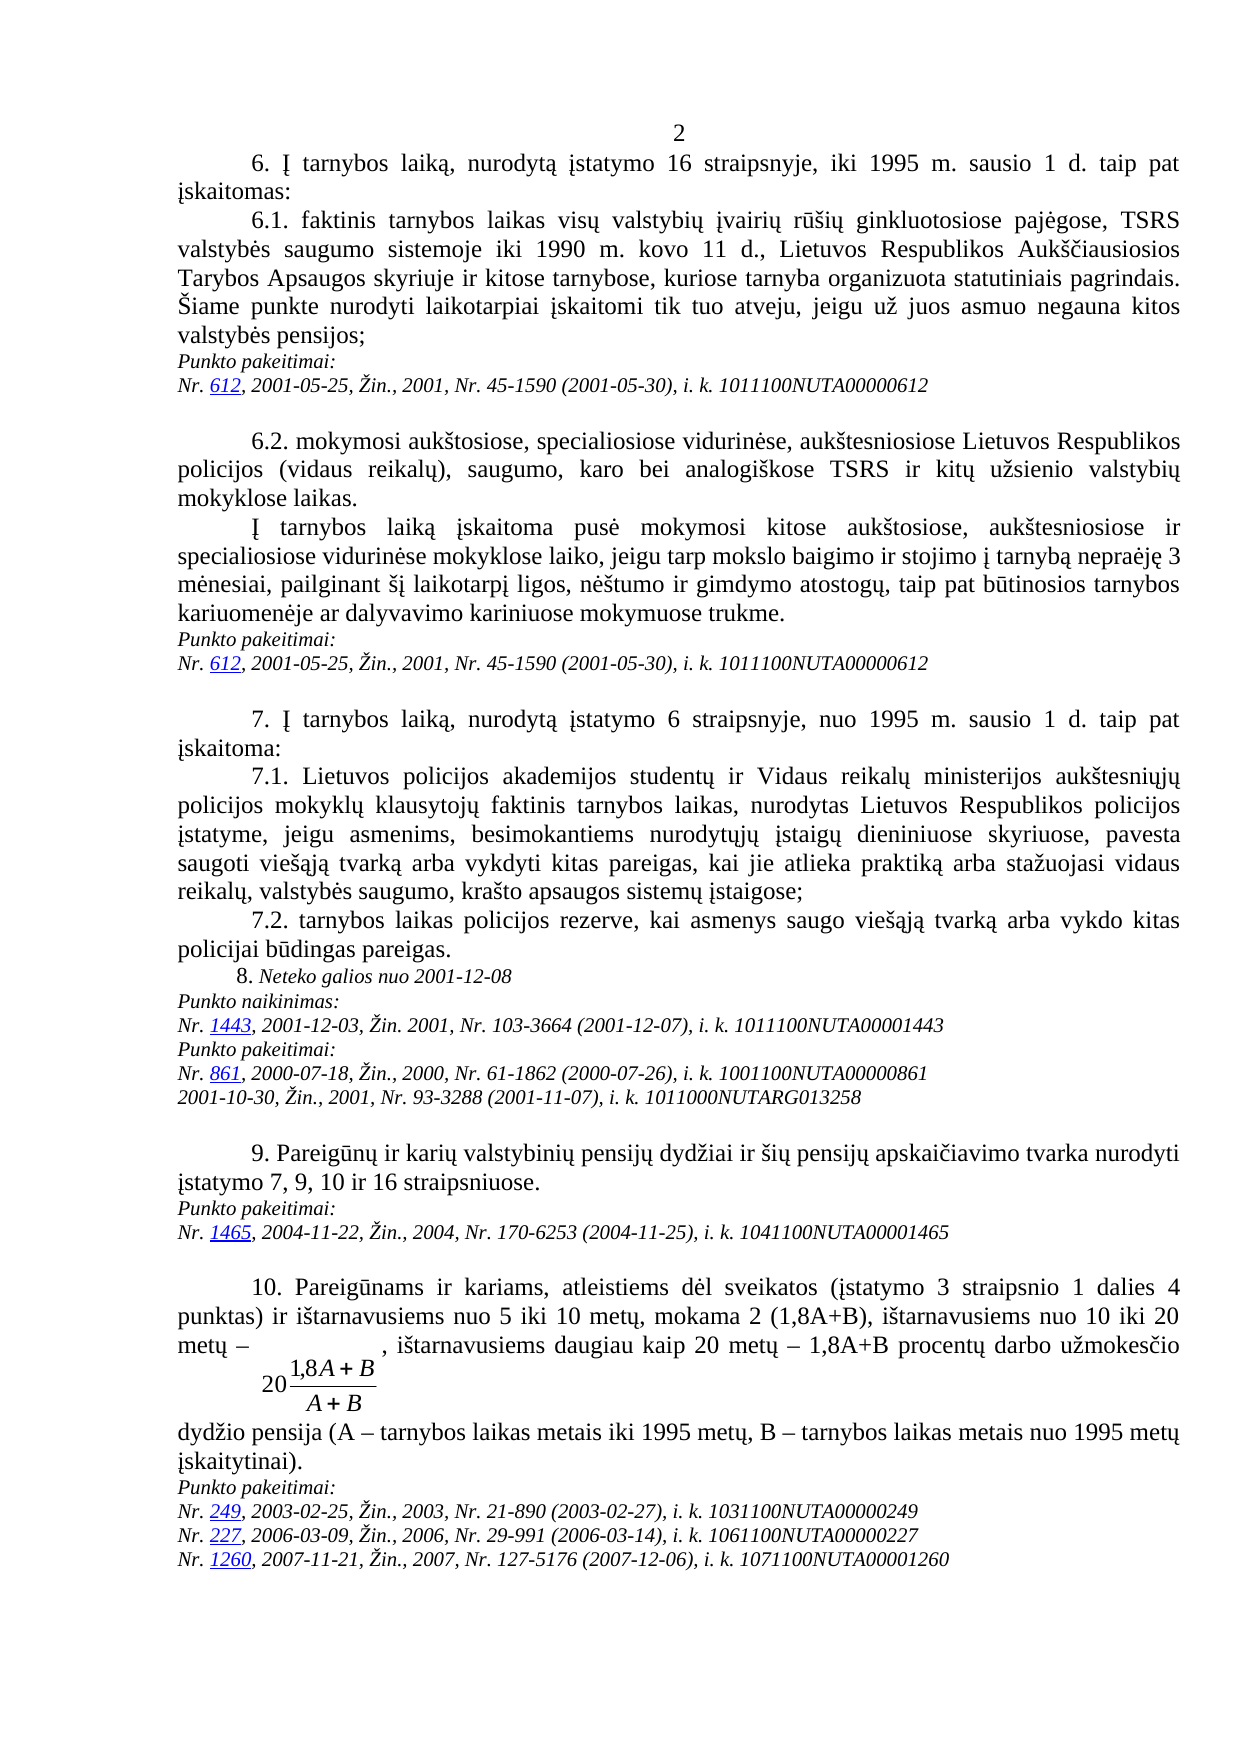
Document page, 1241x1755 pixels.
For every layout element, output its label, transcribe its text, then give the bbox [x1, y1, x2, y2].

text 6.2. mokymosi aukštosiose, specialiosiose vidurinėse, aukštesniosiose Lietuvos Respublikos policijos (vidaus reikalų), saugumo, karo bei analogiškose TSRS ir kitų užsienio valstybių mokyklose laikas. [177, 426, 1181, 512]
text Nr. 612, 2001-05-25, Žin., 2001, Nr. 45-1590 (2001-05-30), i. k. 1011100NUTA00000612 [177, 651, 1181, 675]
text 6. Į tarnybos laiką, nurodytą įstatymo 16 straipsnyje, iki 1995 m. sausio 1 d. taip pat įskaitomas: [177, 148, 1181, 205]
text 8. Neteko galios nuo 2001-12-08 [177, 963, 1181, 989]
text Punkto pakeitimai: [177, 1196, 1181, 1219]
text Punkto pakeitimai: [177, 627, 1181, 651]
text 6.1. faktinis tarnybos laikas visų valstybių įvairių rūšių ginkluotosiose pajėgose, TSRS valstybės saugumo sistemoje iki 1990 m. kovo 11 d., Lietuvos Respublikos Aukščiausiosios Tarybos Apsaugos skyriuje ir kitose tarnybose, kuriose tarnyba organizuota statutiniais pagrindais. Šiame punkte nurodyti laikotarpiai įskaitomi tik tuo atveju, jeigu už juos asmuo negauna kitos valstybės pensijos; [177, 205, 1181, 349]
text Punkto pakeitimai: [177, 1037, 1181, 1061]
text Nr. 1443, 2001-12-03, Žin. 2001, Nr. 103-3664 (2001-12-07), i. k. 1011100NUTA00001443 [177, 1013, 1181, 1037]
text Nr. 249, 2003-02-25, Žin., 2003, Nr. 21-890 (2003-02-27), i. k. 1031100NUTA00000249 [177, 1499, 1181, 1523]
text Nr. 612, 2001-05-25, Žin., 2001, Nr. 45-1590 (2001-05-30), i. k. 1011100NUTA00000612 [177, 373, 1181, 397]
text 7. Į tarnybos laiką, nurodytą įstatymo 6 straipsnyje, nuo 1995 m. sausio 1 d. taip pat įskaitoma: [177, 704, 1181, 761]
text Nr. 861, 2000-07-18, Žin., 2000, Nr. 61-1862 (2000-07-26), i. k. 1001100NUTA00000861 [177, 1061, 1181, 1085]
text Nr. 1260, 2007-11-21, Žin., 2007, Nr. 127-5176 (2007-12-06), i. k. 1071100NUTA00001260 [177, 1547, 1181, 1571]
text Punkto pakeitimai: [177, 349, 1181, 373]
text 9. Pareigūnų ir karių valstybinių pensijų dydžiai ir šių pensijų apskaičiavimo tvarka nurodyti įstatymo 7, 9, 10 ir 16 straipsniuose. [177, 1138, 1181, 1196]
text 7.1. Lietuvos policijos akademijos studentų ir Vidaus reikalų ministerijos aukštesniųjų policijos mokyklų klausytojų faktinis tarnybos laikas, nurodytas Lietuvos Respublikos policijos įstatyme, jeigu asmenims, besimokantiems nurodytųjų įstaigų dieniniuose skyriuose, pavesta saugoti viešąją tvarką arba vykdyti kitas pareigas, kai jie atlieka praktiką arba stažuojasi vidaus reikalų, valstybės saugumo, krašto apsaugos sistemų įstaigose; [177, 761, 1181, 905]
text Punkto naikinimas: [177, 989, 1181, 1013]
text Į tarnybos laiką įskaitoma pusė mokymosi kitose aukštosiose, aukštesniosiose ir specialiosiose vidurinėse mokyklose laiko, jeigu tarp mokslo baigimo ir stojimo į tarnybą nepraėję 3 mėnesiai, pailginant šį laikotarpį ligos, nėštumo ir gimdymo atostogų, taip pat būtinosios tarnybos kariuomenėje ar dalyvavimo kariniuose mokymuose trukme. [177, 512, 1181, 627]
text Punkto pakeitimai: [177, 1475, 1181, 1499]
text Nr. 227, 2006-03-09, Žin., 2006, Nr. 29-991 (2006-03-14), i. k. 1061100NUTA00000227 [177, 1523, 1181, 1547]
text Nr. 1465, 2004-11-22, Žin., 2004, Nr. 170-6253 (2004-11-25), i. k. 1041100NUTA00001465 [177, 1219, 1181, 1244]
text 10. Pareigūnams ir kariams, atleistiems dėl sveikatos (įstatymo 3 straipsnio 1 dalies 4 punktas) ir ištarnavusiems nuo 5 iki 10 metų, mokama 2 (1,8A+B), ištarnavusiems nuo 10 iki 20 metų – , ištarnavusiems daugiau kaip 20 metų – 1,8A+B procentų darbo užmokesčio dydžio pensija (A – tarnybos laikas metais iki 1995 metų, B – tarnybos laikas metais nuo 1995 metų įskaitytinai). [177, 1272, 1181, 1475]
text 7.2. tarnybos laikas policijos rezerve, kai asmenys saugo viešąją tvarką arba vykdo kitas policijai būdingas pareigas. [177, 905, 1181, 963]
text 2001-10-30, Žin., 2001, Nr. 93-3288 (2001-11-07), i. k. 1011000NUTARG013258 [177, 1085, 1181, 1109]
